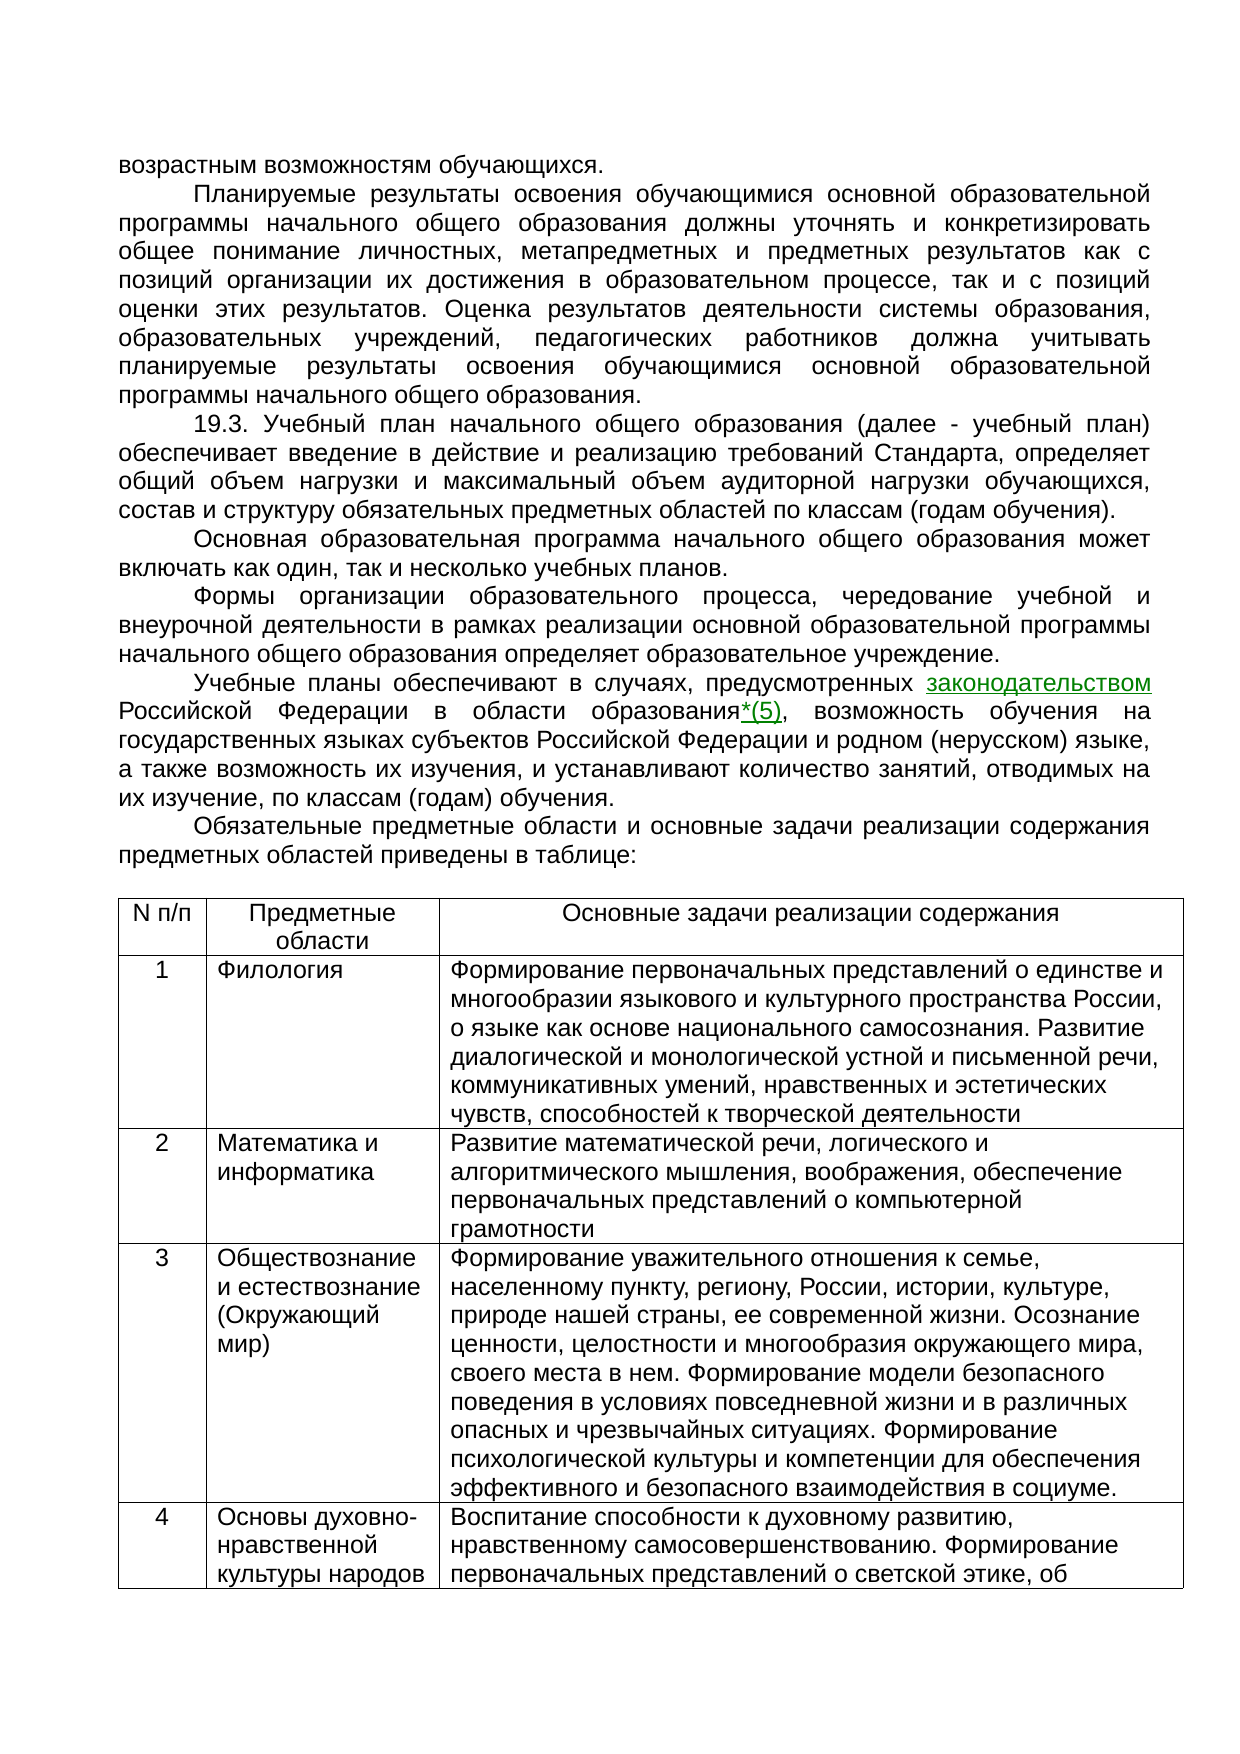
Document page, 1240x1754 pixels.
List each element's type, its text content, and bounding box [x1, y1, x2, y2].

table_cell 3 [119, 1244, 206, 1502]
text возрастным возможностям обучающихся. [118, 150, 1151, 179]
table_cell Основы духовно-нравственной культуры народов [207, 1503, 439, 1588]
table_header Предметные области [207, 899, 439, 955]
table_cell Воспитание способности к духовному развитию, нравственному самосовершенствованию. Формирование первоначальных представлений о светской этике, об [440, 1503, 1183, 1588]
text Формы организации образовательного процесса, чередование учебной и внеурочной деятельности в рамках реализации основной образовательной программы начального общего образования определяет образовательное учреждение. [118, 581, 1151, 667]
text Планируемые результаты освоения обучающимися основной образовательной программы начального общего образования должны уточнять и конкретизировать общее понимание личностных, метапредметных и предметных результатов как с позиций организации их достижения в образовательном процессе, так и с позиций оценки этих результатов. Оценка результатов деятельности системы образования, образовательных учреждений, педагогических работников должна учитывать планируемые результаты освоения обучающимися основной образовательной программы начального общего образования. [118, 179, 1151, 409]
table_header Основные задачи реализации содержания [440, 899, 1183, 955]
table_cell Математика и информатика [207, 1129, 439, 1243]
text Учебные планы обеспечивают в случаях, предусмотренных законодательством Российской Федерации в области образования*(5), возможность обучения на государственных языках субъектов Российской Федерации и родном (нерусском) языке, а также возможность их изучения, и устанавливают количество занятий, отводимых на их изучение, по классам (годам) обучения. [118, 667, 1151, 811]
text 19.3. Учебный план начального общего образования (далее - учебный план) обеспечивает введение в действие и реализацию требований Стандарта, определяет общий объем нагрузки и максимальный объем аудиторной нагрузки обучающихся, состав и структуру обязательных предметных областей по классам (годам обучения). [118, 409, 1151, 524]
table_cell 1 [119, 956, 206, 1128]
table_cell 4 [119, 1503, 206, 1588]
table_cell Филология [207, 956, 439, 1128]
table_cell Развитие математической речи, логического и алгоритмического мышления, воображения, обеспечение первоначальных представлений о компьютерной грамотности [440, 1129, 1183, 1243]
table_header N п/п [119, 899, 206, 955]
table_cell Формирование первоначальных представлений о единстве и многообразии языкового и культурного пространства России, о языке как основе национального самосознания. Развитие диалогической и монологической устной и письменной речи, коммуникативных умений, нравственных и эстетических чувств, способностей к творческой деятельности [440, 956, 1183, 1128]
table_cell 2 [119, 1129, 206, 1243]
text Основная образовательная программа начального общего образования может включать как один, так и несколько учебных планов. [118, 524, 1151, 581]
text Обязательные предметные области и основные задачи реализации содержания предметных областей приведены в таблице: [118, 811, 1151, 869]
table_cell Обществознание и естествознание (Окружающий мир) [207, 1244, 439, 1502]
table_cell Формирование уважительного отношения к семье, населенному пункту, региону, России, истории, культуре, природе нашей страны, ее современной жизни. Осознание ценности, целостности и многообразия окружающего мира, своего места в нем. Формирование модели безопасного поведения в условиях повседневной жизни и в различных опасных и чрезвычайных ситуациях. Формирование психологической культуры и компетенции для обеспечения эффективного и безопасного взаимодействия в социуме. [440, 1244, 1183, 1502]
